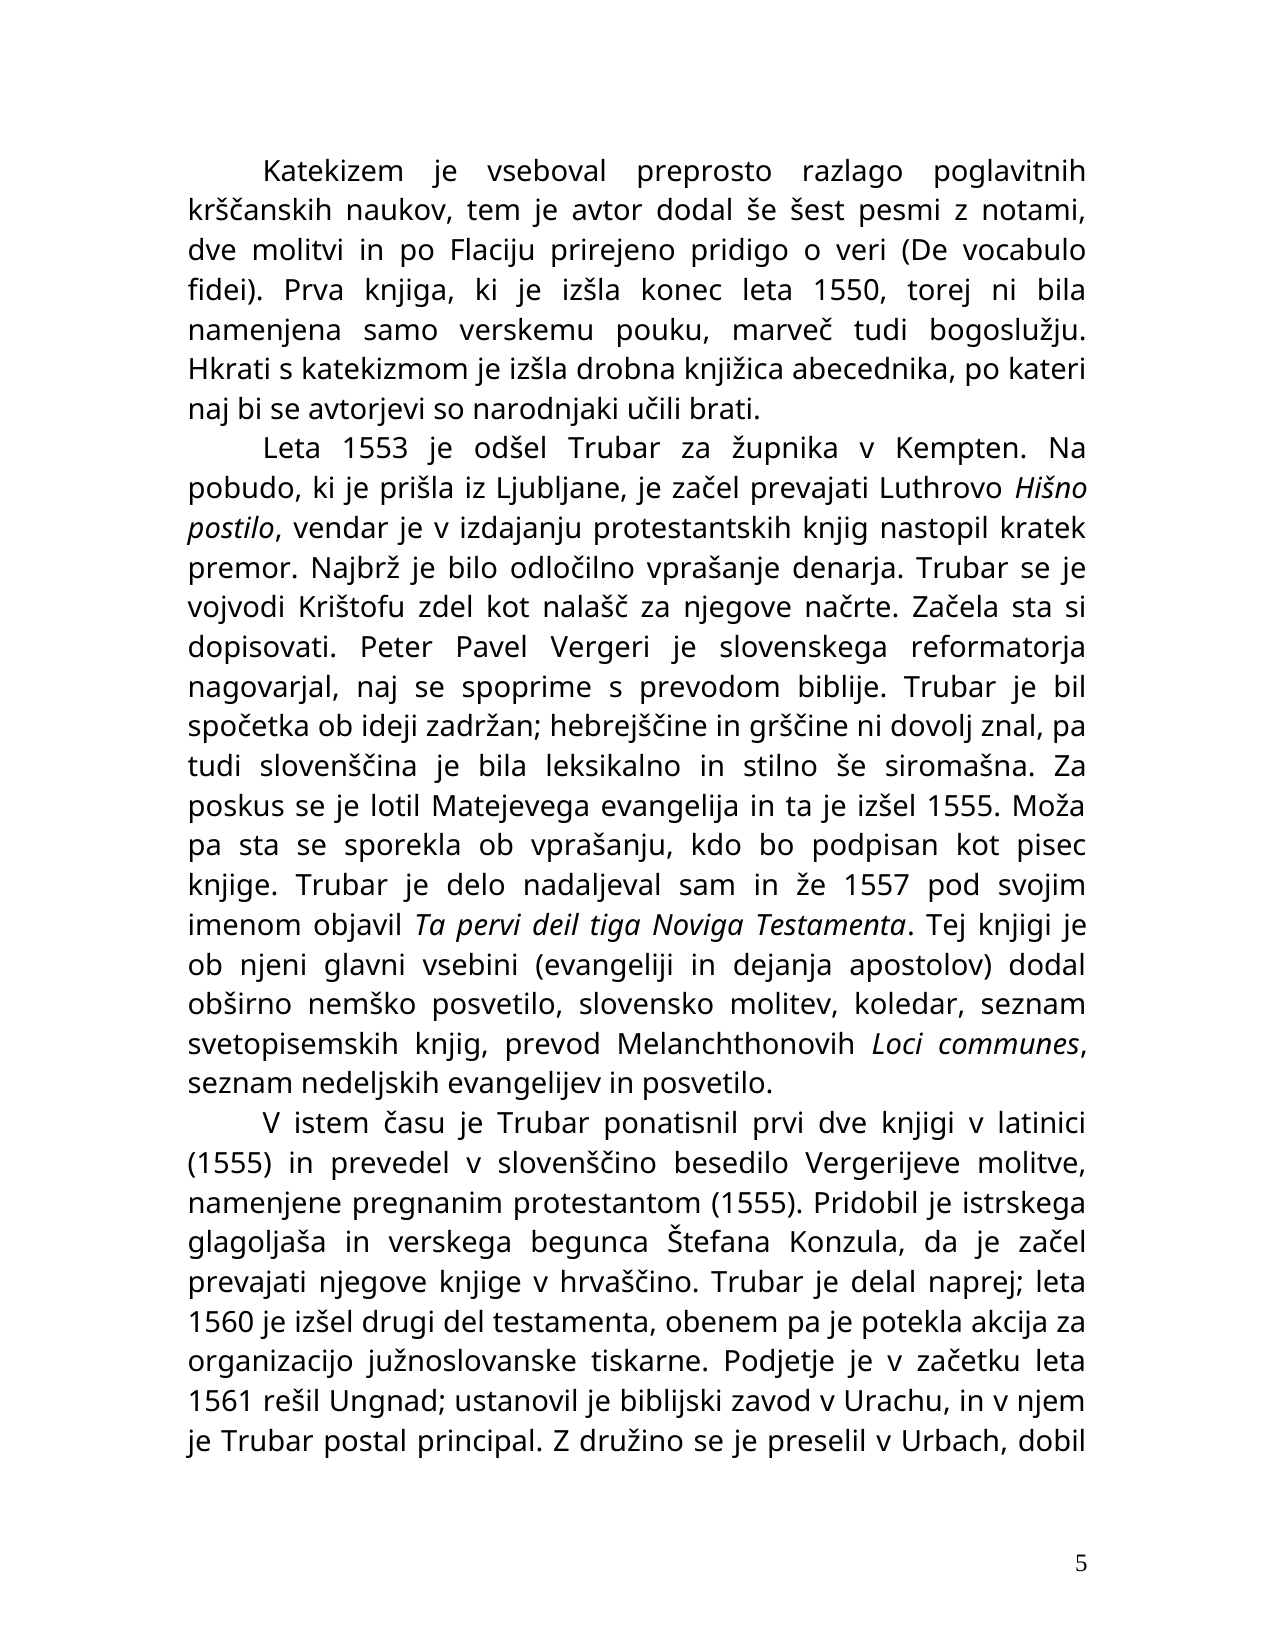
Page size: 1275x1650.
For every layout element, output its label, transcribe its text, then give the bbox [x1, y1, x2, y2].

text Leta 1553 je odšel Trubar za župnika v Kempten. Na pobudo, ki je prišla iz Ljubljane, je začel prevajati Luthrovo Hišno postilo, vendar je v izdajanju protestantskih knjig nastopil kratek premor. Najbrž je bilo odločilno vprašanje denarja. Trubar se je vojvodi Krištofu zdel kot nalašč za njegove načrte. Začela sta si dopisovati. Peter Pavel Vergeri je slovenskega reformatorja nagovarjal, naj se spoprime s prevodom biblije. Trubar je bil spočetka ob ideji zadržan; hebrejščine in grščine ni dovolj znal, pa tudi slovenščina je bila leksikalno in stilno še siromašna. Za poskus se je lotil Matejevega evangelija in ta je izšel 1555. Moža pa sta se sporekla ob vprašanju, kdo bo podpisan kot pisec knjige. Trubar je delo nadaljeval sam in že 1557 pod svojim imenom objavil Ta pervi deil tiga Noviga Testamenta. Tej knjigi je ob njeni glavni vsebini (evangeliji in dejanja apostolov) dodal obširno nemško posvetilo, slovensko molitev, koledar, seznam svetopisemskih knjig, prevod Melanchthonovih Loci communes, seznam nedeljskih evangelijev in posvetilo. [187, 428, 1087, 1102]
text V istem času je Trubar ponatisnil prvi dve knjigi v latinici (1555) in prevedel v slovenščino besedilo Vergerijeve molitve, namenjene pregnanim protestantom (1555). Pridobil je istrskega glagoljaša in verskega begunca Štefana Konzula, da je začel prevajati njegove knjige v hrvaščino. Trubar je delal naprej; leta 1560 je izšel drugi del testamenta, obenem pa je potekla akcija za organizacijo južnoslovanske tiskarne. Podjetje je v začetku leta 1561 rešil Ungnad; ustanovil je biblijski zavod v Urachu, in v njem je Trubar postal principal. Z družino se je preselil v Urbach, dobil [187, 1102, 1087, 1460]
text Katekizem je vseboval preprosto razlago poglavitnih krščanskih naukov, tem je avtor dodal še šest pesmi z notami, dve molitvi in po Flaciju prirejeno pridigo o veri (De vocabulo fidei). Prva knjiga, ki je izšla konec leta 1550, torej ni bila namenjena samo verskemu pouku, marveč tudi bogoslužju. Hkrati s katekizmom je izšla drobna knjižica abecednika, po kateri naj bi se avtorjevi so narodnjaki učili brati. [187, 150, 1087, 428]
